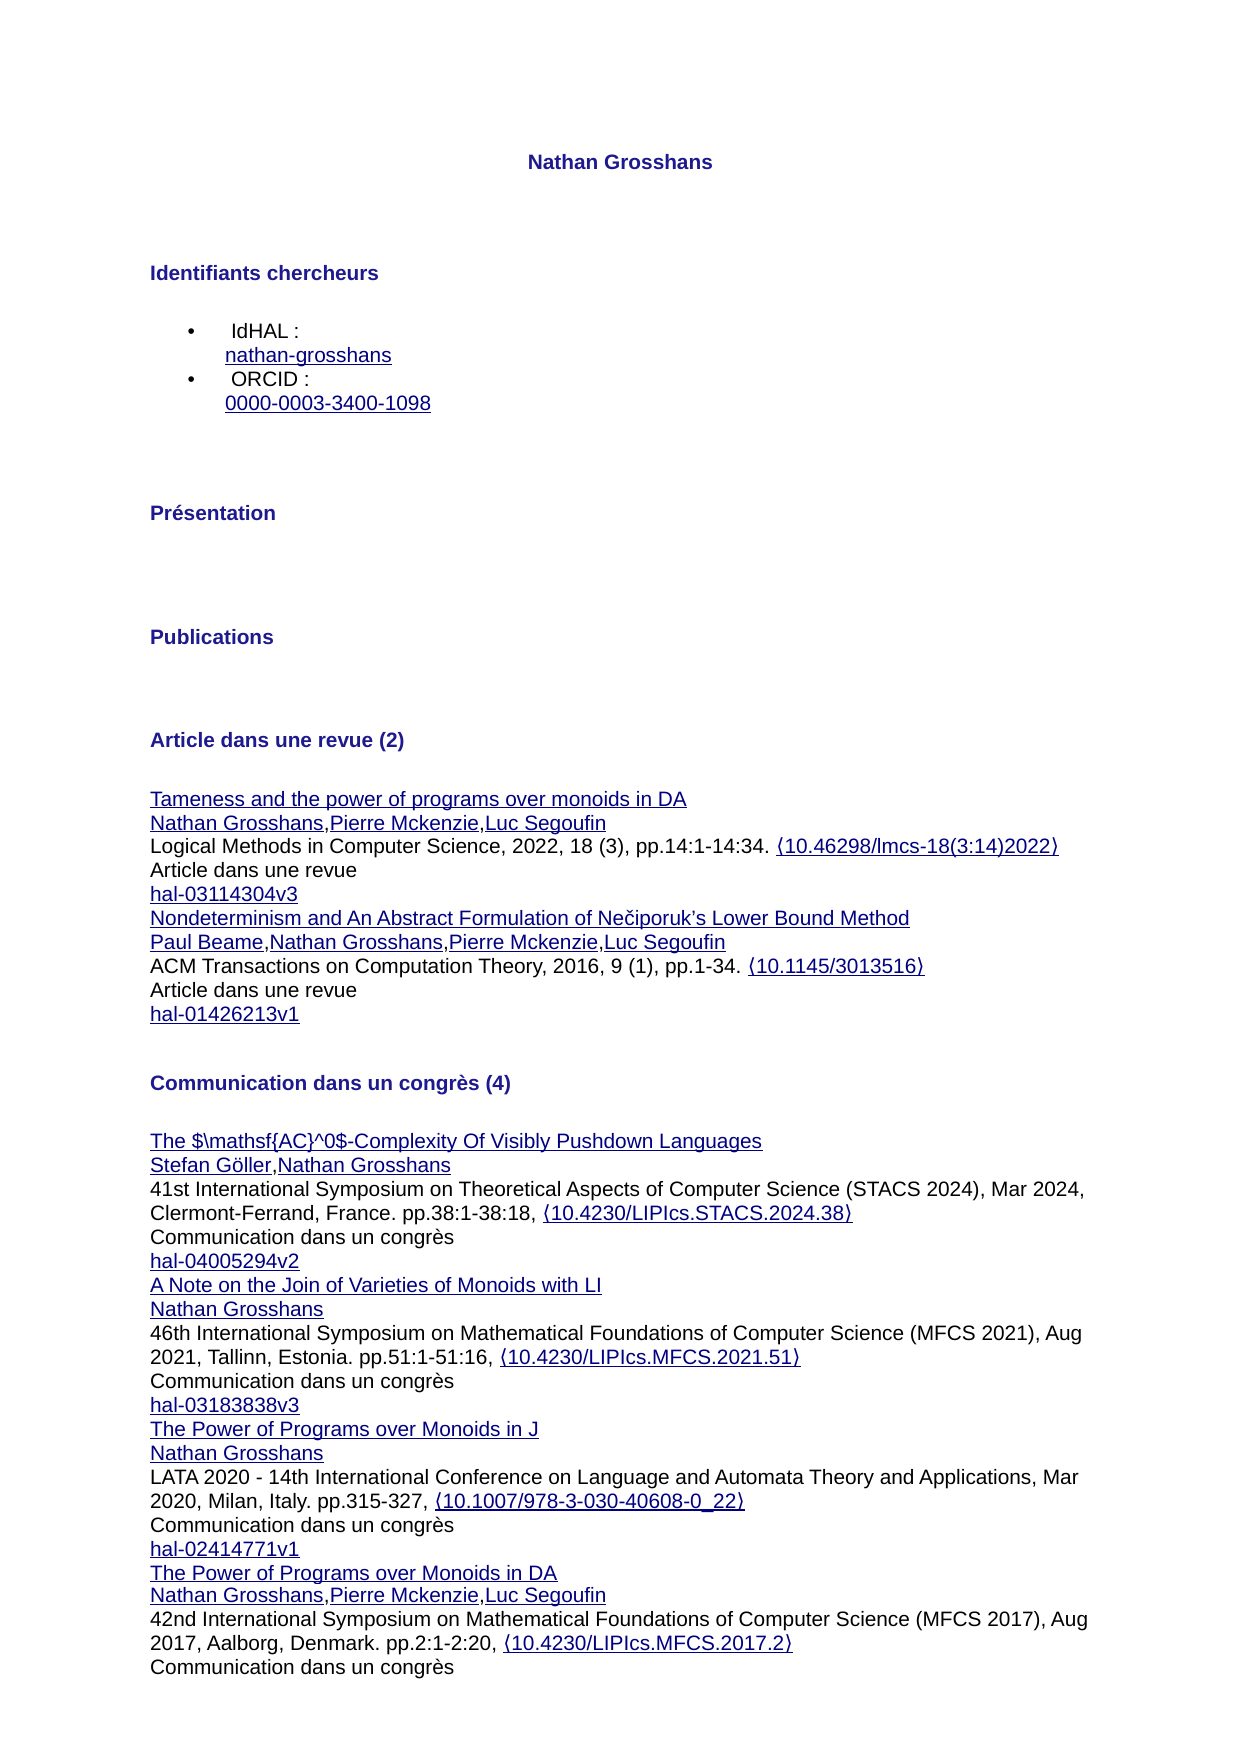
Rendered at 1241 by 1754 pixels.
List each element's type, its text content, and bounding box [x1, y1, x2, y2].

list IdHAL : [187, 319, 1090, 343]
table_header The $\mathsf{AC}^0$-Complexity Of Visibly Pushdown Languages Stefan Göller,Nathan Grosshans 41st International Symposium on Theoretical Aspects of Computer Science (STACS 2024), Mar 2024, Clermont-Ferrand, France. pp.38:1-38:18, ⟨10.4230/LIPIcs.STACS.2024.38⟩ Communication dans un congrès hal-04005294v2 [150, 1129, 1090, 1273]
subtitle Présentation [150, 501, 1090, 525]
subtitle Nathan Grosshans [150, 150, 1090, 174]
table_cell The Power of Programs over Monoids in DA Nathan Grosshans,Pierre Mckenzie,Luc Segoufin 42nd International Symposium on Mathematical Foundations of Computer Science (MFCS 2017), Aug 2017, Aalborg, Denmark. pp.2:1-2:20, ⟨10.4230/LIPIcs.MFCS.2017.2⟩ Communication dans un congrès [150, 1560, 1090, 1679]
list 0000-0003-3400-1098 [187, 391, 1090, 414]
subtitle Communication dans un congrès (4) [150, 1071, 1090, 1095]
table_header Tameness and the power of programs over monoids in DA Nathan Grosshans,Pierre Mckenzie,Luc Segoufin Logical Methods in Computer Science, 2022, 18 (3), pp.14:1-14:34. ⟨10.46298/lmcs-18(3:14)2022⟩ Article dans une revue hal-03114304v3 [150, 786, 1090, 906]
subtitle Article dans une revue (2) [150, 728, 1090, 752]
subtitle Identifiants chercheurs [150, 260, 1090, 284]
list ORCID : [187, 367, 1090, 391]
list nathan-grosshans [187, 343, 1090, 367]
subtitle Publications [150, 625, 1090, 649]
table_cell A Note on the Join of Varieties of Monoids with LI Nathan Grosshans 46th International Symposium on Mathematical Foundations of Computer Science (MFCS 2021), Aug 2021, Tallinn, Estonia. pp.51:1-51:16, ⟨10.4230/LIPIcs.MFCS.2021.51⟩ Communication dans un congrès hal-03183838v3 [150, 1273, 1090, 1417]
table_cell Nondeterminism and An Abstract Formulation of Nečiporuk’s Lower Bound Method Paul Beame,Nathan Grosshans,Pierre Mckenzie,Luc Segoufin ACM Transactions on Computation Theory, 2016, 9 (1), pp.1-34. ⟨10.1145/3013516⟩ Article dans une revue hal-01426213v1 [150, 906, 1090, 1026]
table_cell The Power of Programs over Monoids in J Nathan Grosshans LATA 2020 - 14th International Conference on Language and Automata Theory and Applications, Mar 2020, Milan, Italy. pp.315-327, ⟨10.1007/978-3-030-40608-0_22⟩ Communication dans un congrès hal-02414771v1 [150, 1417, 1090, 1560]
